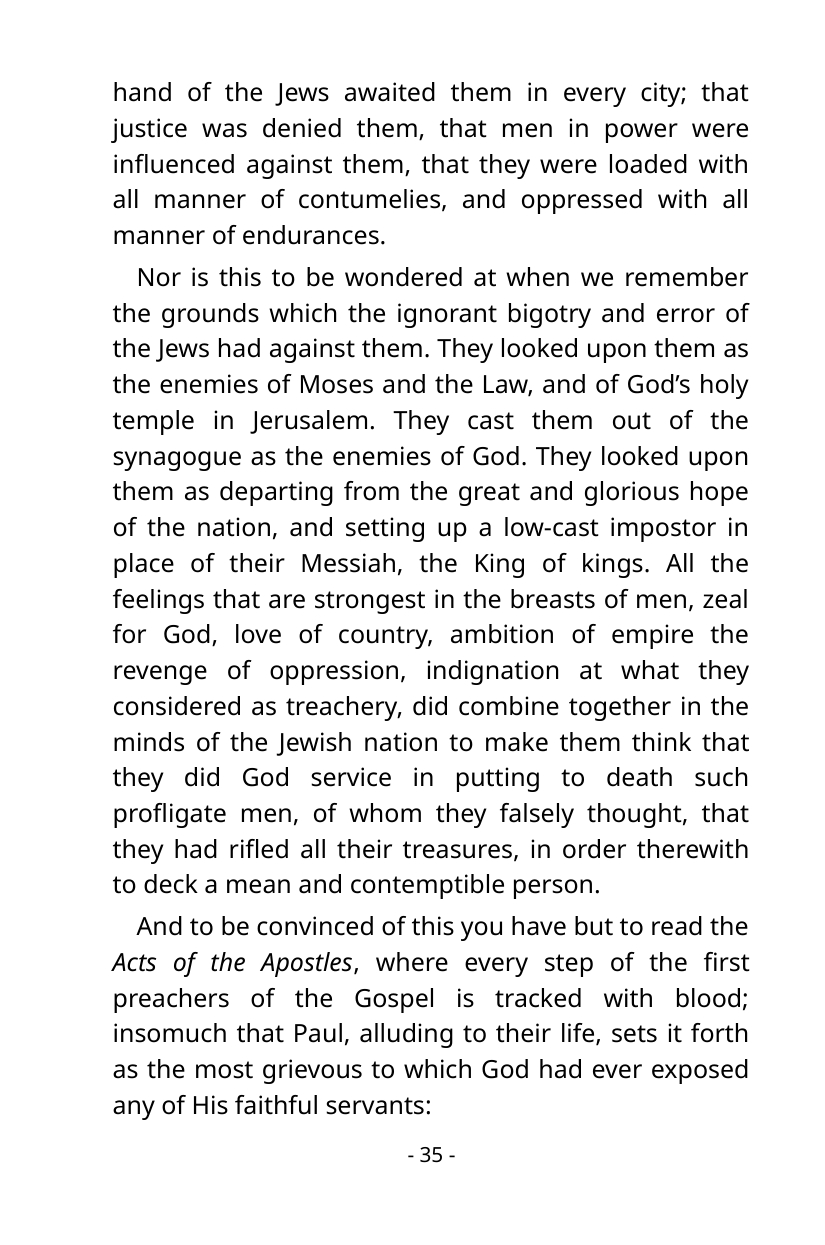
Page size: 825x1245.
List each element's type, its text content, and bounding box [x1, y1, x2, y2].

text And to be convinced of this you have but to read the Acts of the Apostles, where every step of the first preachers of the Gospel is tracked with blood; insomuch that Paul, alluding to their life, sets it forth as the most grievous to which God had ever exposed any of His faithful servants: [112, 909, 750, 1122]
text Nor is this to be wondered at when we remember the grounds which the ignorant bigotry and error of the Jews had against them. They looked upon them as the enemies of Moses and the Law, and of God’s holy temple in Jerusalem. They cast them out of the synagogue as the enemies of God. They looked upon them as departing from the great and glorious hope of the nation, and setting up a low-cast impostor in place of their Messiah, the King of kings. All the feelings that are strongest in the breasts of men, zeal for God, love of country, ambition of empire the revenge of oppression, indignation at what they considered as treachery, did combine together in the minds of the Jewish nation to make them think that they did God service in putting to death such profligate men, of whom they falsely thought, that they had rifled all their treasures, in order therewith to deck a mean and contemptible person. [112, 260, 750, 901]
text hand of the Jews awaited them in every city; that justice was denied them, that men in power were influenced against them, that they were loaded with all manner of contumelies, and oppressed with all manner of endurances. [112, 75, 750, 252]
